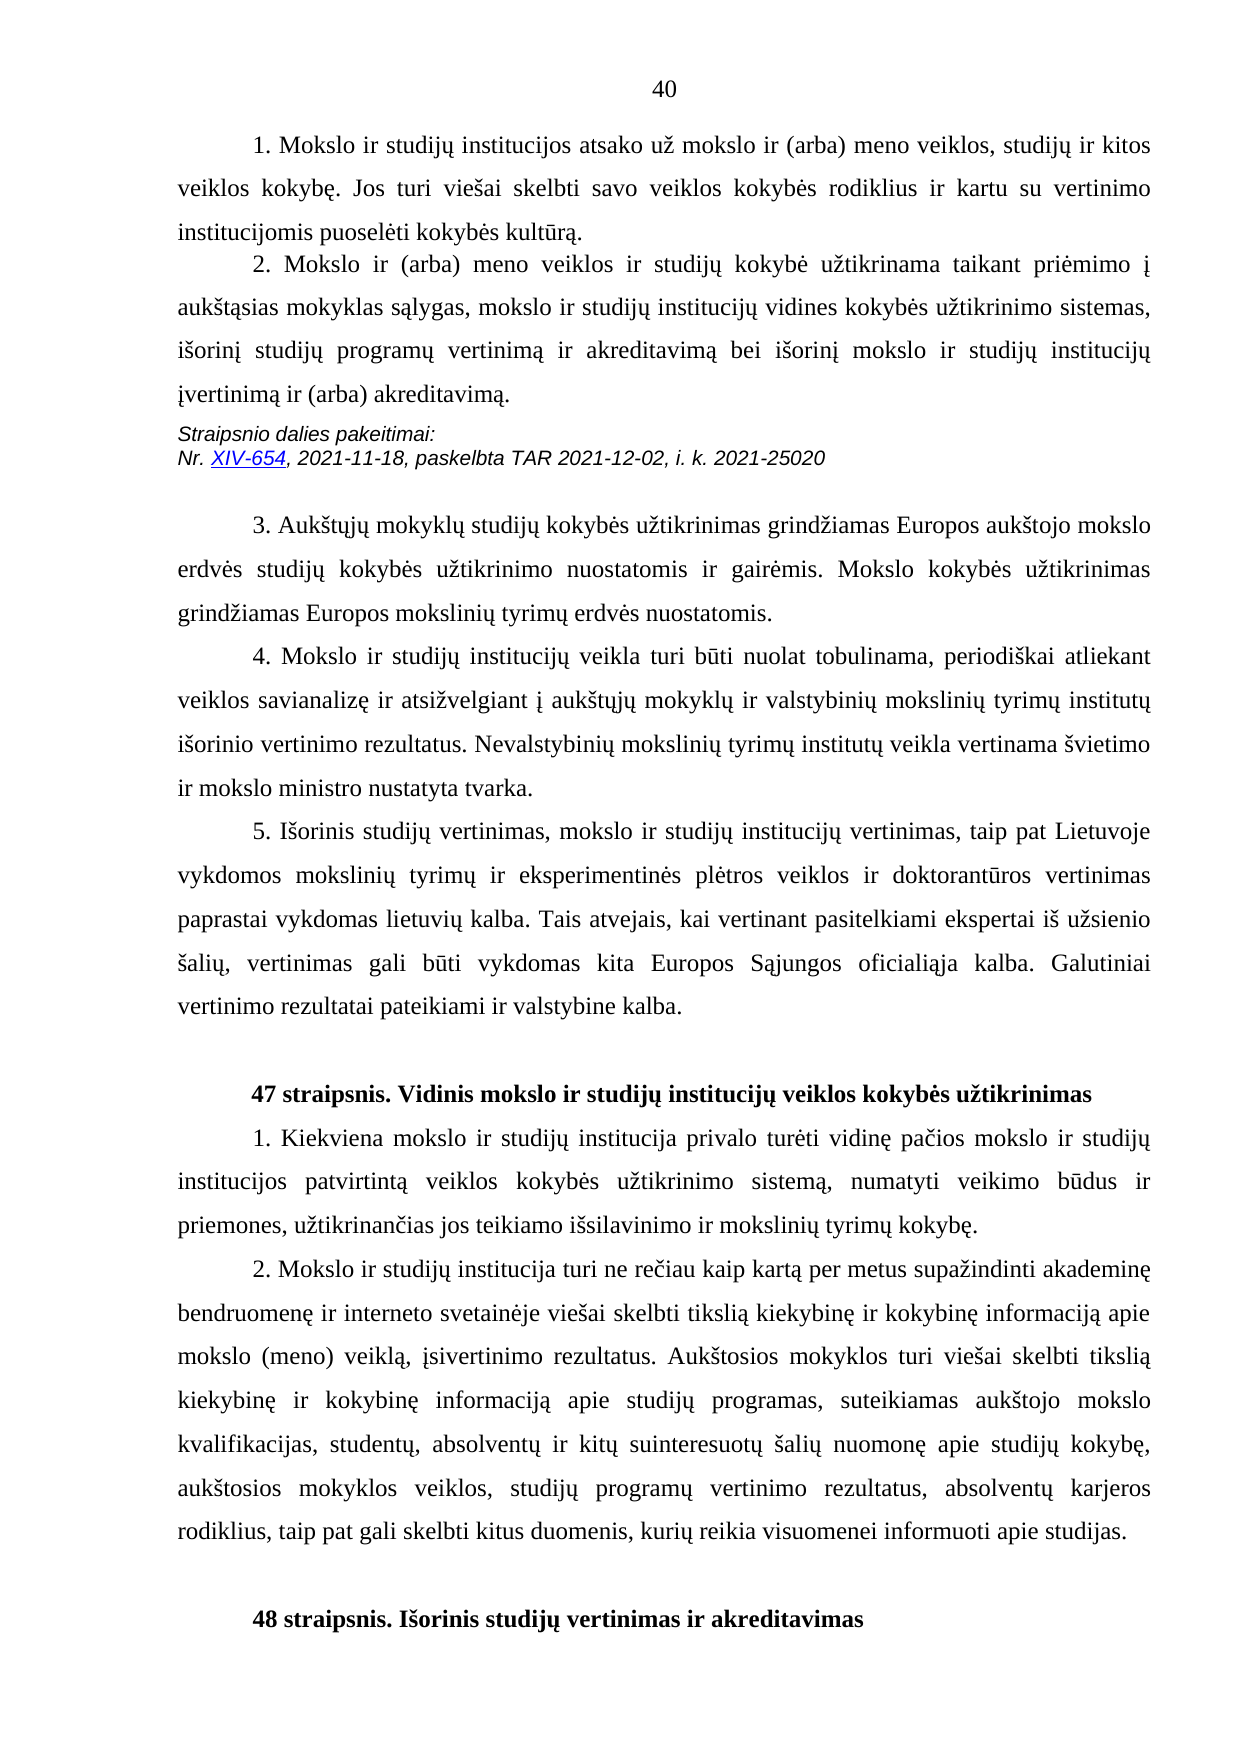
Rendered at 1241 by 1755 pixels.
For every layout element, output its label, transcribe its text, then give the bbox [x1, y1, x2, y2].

text 4. Mokslo ir studijų institucijų veikla turi būti nuolat tobulinama, periodiškai atliekant veiklos savianalizę ir atsižvelgiant į aukštųjų mokyklų ir valstybinių mokslinių tyrimų institutų išorinio vertinimo rezultatus. Nevalstybinių mokslinių tyrimų institutų veikla vertinama švietimo ir mokslo ministro nustatyta tvarka. [177, 630, 1152, 805]
text 5. Išorinis studijų vertinimas, mokslo ir studijų institucijų vertinimas, taip pat Lietuvoje vykdomos mokslinių tyrimų ir eksperimentinės plėtros veiklos ir doktorantūros vertinimas paprastai vykdomas lietuvių kalba. Tais atvejais, kai vertinant pasitelkiami ekspertai iš užsienio šalių, vertinimas gali būti vykdomas kita Europos Sąjungos oficialiąja kalba. Galutiniai vertinimo rezultatai pateikiami ir valstybine kalba. [177, 805, 1152, 1023]
text 1. Kiekviena mokslo ir studijų institucija privalo turėti vidinę pačios mokslo ir studijų institucijos patvirtintą veiklos kokybės užtikrinimo sistemą, numatyti veikimo būdus ir priemones, užtikrinančias jos teikiamo išsilavinimo ir mokslinių tyrimų kokybę. [177, 1111, 1152, 1242]
text 1. Mokslo ir studijų institucijos atsako už mokslo ir (arba) meno veiklos, studijų ir kitos veiklos kokybę. Jos turi viešai skelbti savo veiklos kokybės rodiklius ir kartu su vertinimo institucijomis puoselėti kokybės kultūrą. [177, 118, 1152, 249]
text 3. Aukštųjų mokyklų studijų kokybės užtikrinimas grindžiamas Europos aukštojo mokslo erdvės studijų kokybės užtikrinimo nuostatomis ir gairėmis. Mokslo kokybės užtikrinimas grindžiamas Europos mokslinių tyrimų erdvės nuostatomis. [177, 498, 1152, 630]
text Nr. XIV-654, 2021-11-18, paskelbta TAR 2021-12-02, i. k. 2021-25020 [177, 446, 1152, 470]
text Straipsnio dalies pakeitimai: [177, 422, 1152, 446]
text 2. Mokslo ir studijų institucija turi ne rečiau kaip kartą per metus supažindinti akademinę bendruomenę ir interneto svetainėje viešai skelbti tikslią kiekybinę ir kokybinę informaciją apie mokslo (meno) veiklą, įsivertinimo rezultatus. Aukštosios mokyklos turi viešai skelbti tikslią kiekybinę ir kokybinę informaciją apie studijų programas, suteikiamas aukštojo mokslo kvalifikacijas, studentų, absolventų ir kitų suinteresuotų šalių nuomonę apie studijų kokybę, aukštosios mokyklos veiklos, studijų programų vertinimo rezultatus, absolventų karjeros rodiklius, taip pat gali skelbti kitus duomenis, kurių reikia visuomenei informuoti apie studijas. [177, 1242, 1152, 1548]
text 48 straipsnis. Išorinis studijų vertinimas ir akreditavimas [177, 1592, 1152, 1636]
text 47 straipsnis. Vidinis mokslo ir studijų institucijų veiklos kokybės užtikrinimas [251, 1067, 1152, 1111]
text 2. Mokslo ir (arba) meno veiklos ir studijų kokybė užtikrinama taikant priėmimo į aukštąsias mokyklas sąlygas, mokslo ir studijų institucijų vidines kokybės užtikrinimo sistemas, išorinį studijų programų vertinimą ir akreditavimą bei išorinį mokslo ir studijų institucijų įvertinimą ir (arba) akreditavimą. [177, 249, 1152, 407]
